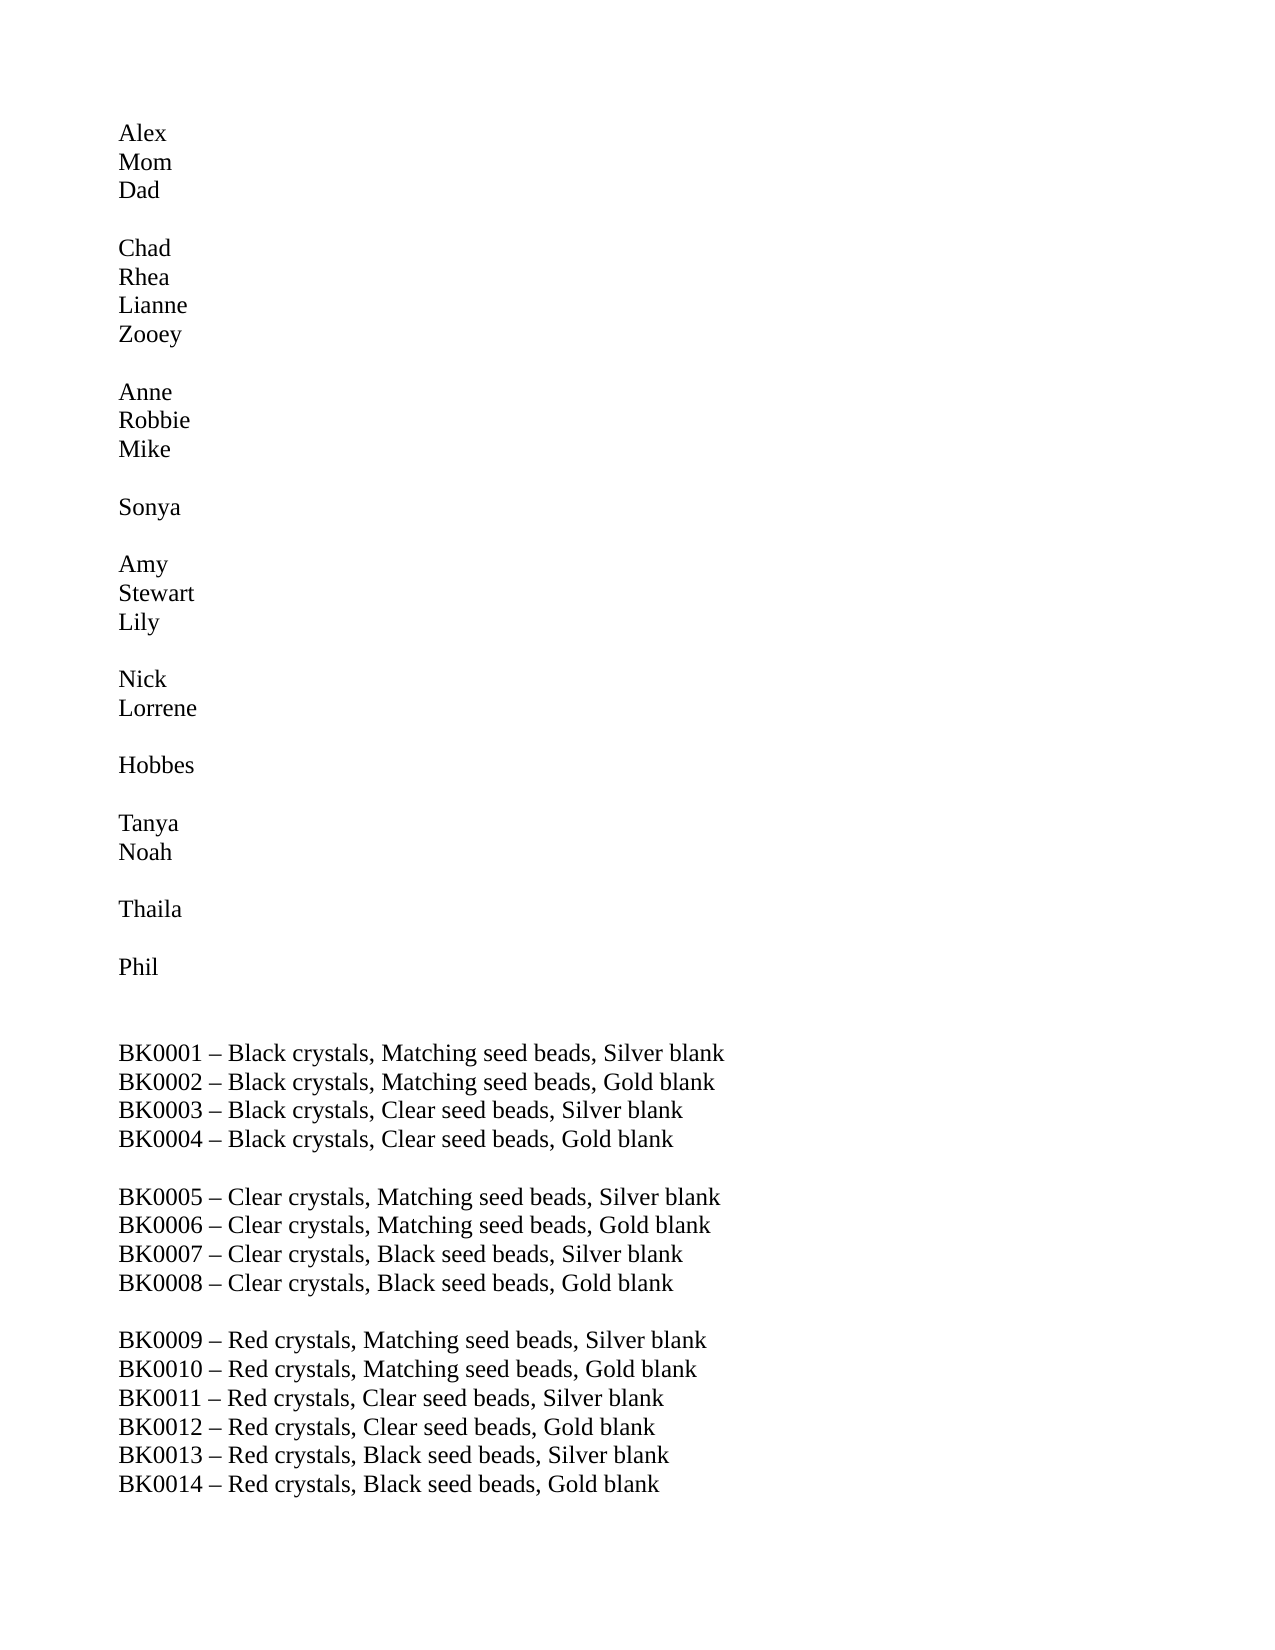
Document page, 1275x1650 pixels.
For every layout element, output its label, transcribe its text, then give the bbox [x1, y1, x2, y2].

text BK0001 – Black crystals, Matching seed beads, Silver blank [118, 1038, 1157, 1067]
text Noah [118, 837, 1157, 866]
text BK0012 – Red crystals, Clear seed beads, Gold blank [118, 1412, 1157, 1441]
text BK0005 – Clear crystals, Matching seed beads, Silver blank [118, 1182, 1157, 1211]
text BK0004 – Black crystals, Clear seed beads, Gold blank [118, 1124, 1157, 1153]
text BK0013 – Red crystals, Black seed beads, Silver blank [118, 1441, 1157, 1469]
text Stewart [118, 578, 1157, 607]
text Anne [118, 377, 1157, 406]
text Alex [118, 118, 1157, 147]
text Lily [118, 607, 1157, 636]
text Chad [118, 233, 1157, 262]
text Robbie [118, 406, 1157, 434]
text BK0002 – Black crystals, Matching seed beads, Gold blank [118, 1067, 1157, 1096]
text Phil [118, 952, 1157, 981]
text Amy [118, 549, 1157, 578]
text Nick [118, 664, 1157, 693]
text Rhea [118, 262, 1157, 291]
text Mom [118, 147, 1157, 176]
text Sonya [118, 492, 1157, 521]
text Zooey [118, 319, 1157, 348]
text Thaila [118, 894, 1157, 923]
text Hobbes [118, 751, 1157, 779]
text BK0009 – Red crystals, Matching seed beads, Silver blank [118, 1326, 1157, 1354]
text Tanya [118, 808, 1157, 837]
text Lianne [118, 291, 1157, 319]
text BK0014 – Red crystals, Black seed beads, Gold blank [118, 1469, 1157, 1498]
text BK0008 – Clear crystals, Black seed beads, Gold blank [118, 1268, 1157, 1297]
text Dad [118, 176, 1157, 204]
text BK0010 – Red crystals, Matching seed beads, Gold blank [118, 1354, 1157, 1383]
text BK0007 – Clear crystals, Black seed beads, Silver blank [118, 1239, 1157, 1268]
text BK0006 – Clear crystals, Matching seed beads, Gold blank [118, 1211, 1157, 1239]
text Lorrene [118, 693, 1157, 722]
text BK0003 – Black crystals, Clear seed beads, Silver blank [118, 1096, 1157, 1124]
text Mike [118, 434, 1157, 463]
text BK0011 – Red crystals, Clear seed beads, Silver blank [118, 1383, 1157, 1412]
